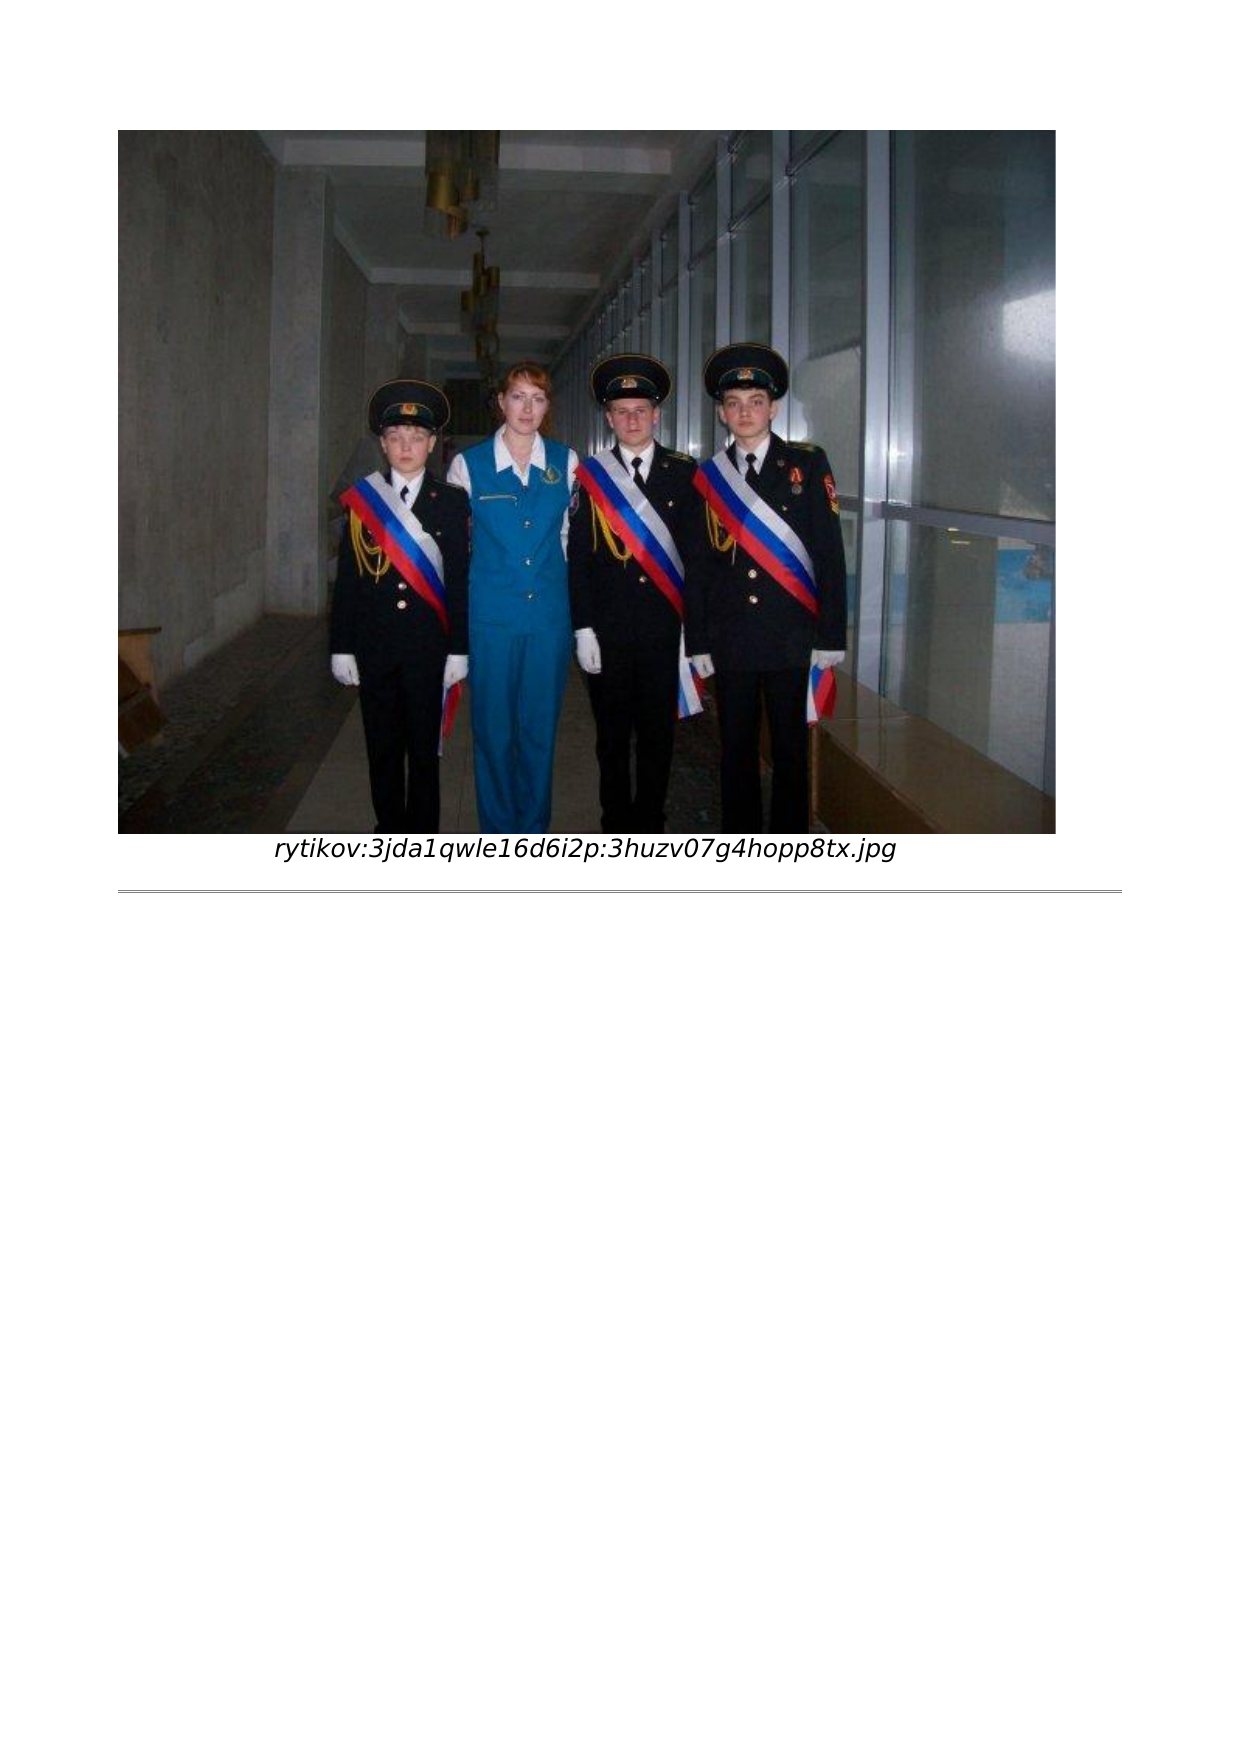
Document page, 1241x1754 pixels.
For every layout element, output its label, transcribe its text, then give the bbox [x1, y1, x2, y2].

text rytikov:3jda1qwle16d6i2p:3huzv07g4hopp8tx.jpg [118, 834, 1056, 863]
picture [118, 130, 1056, 834]
